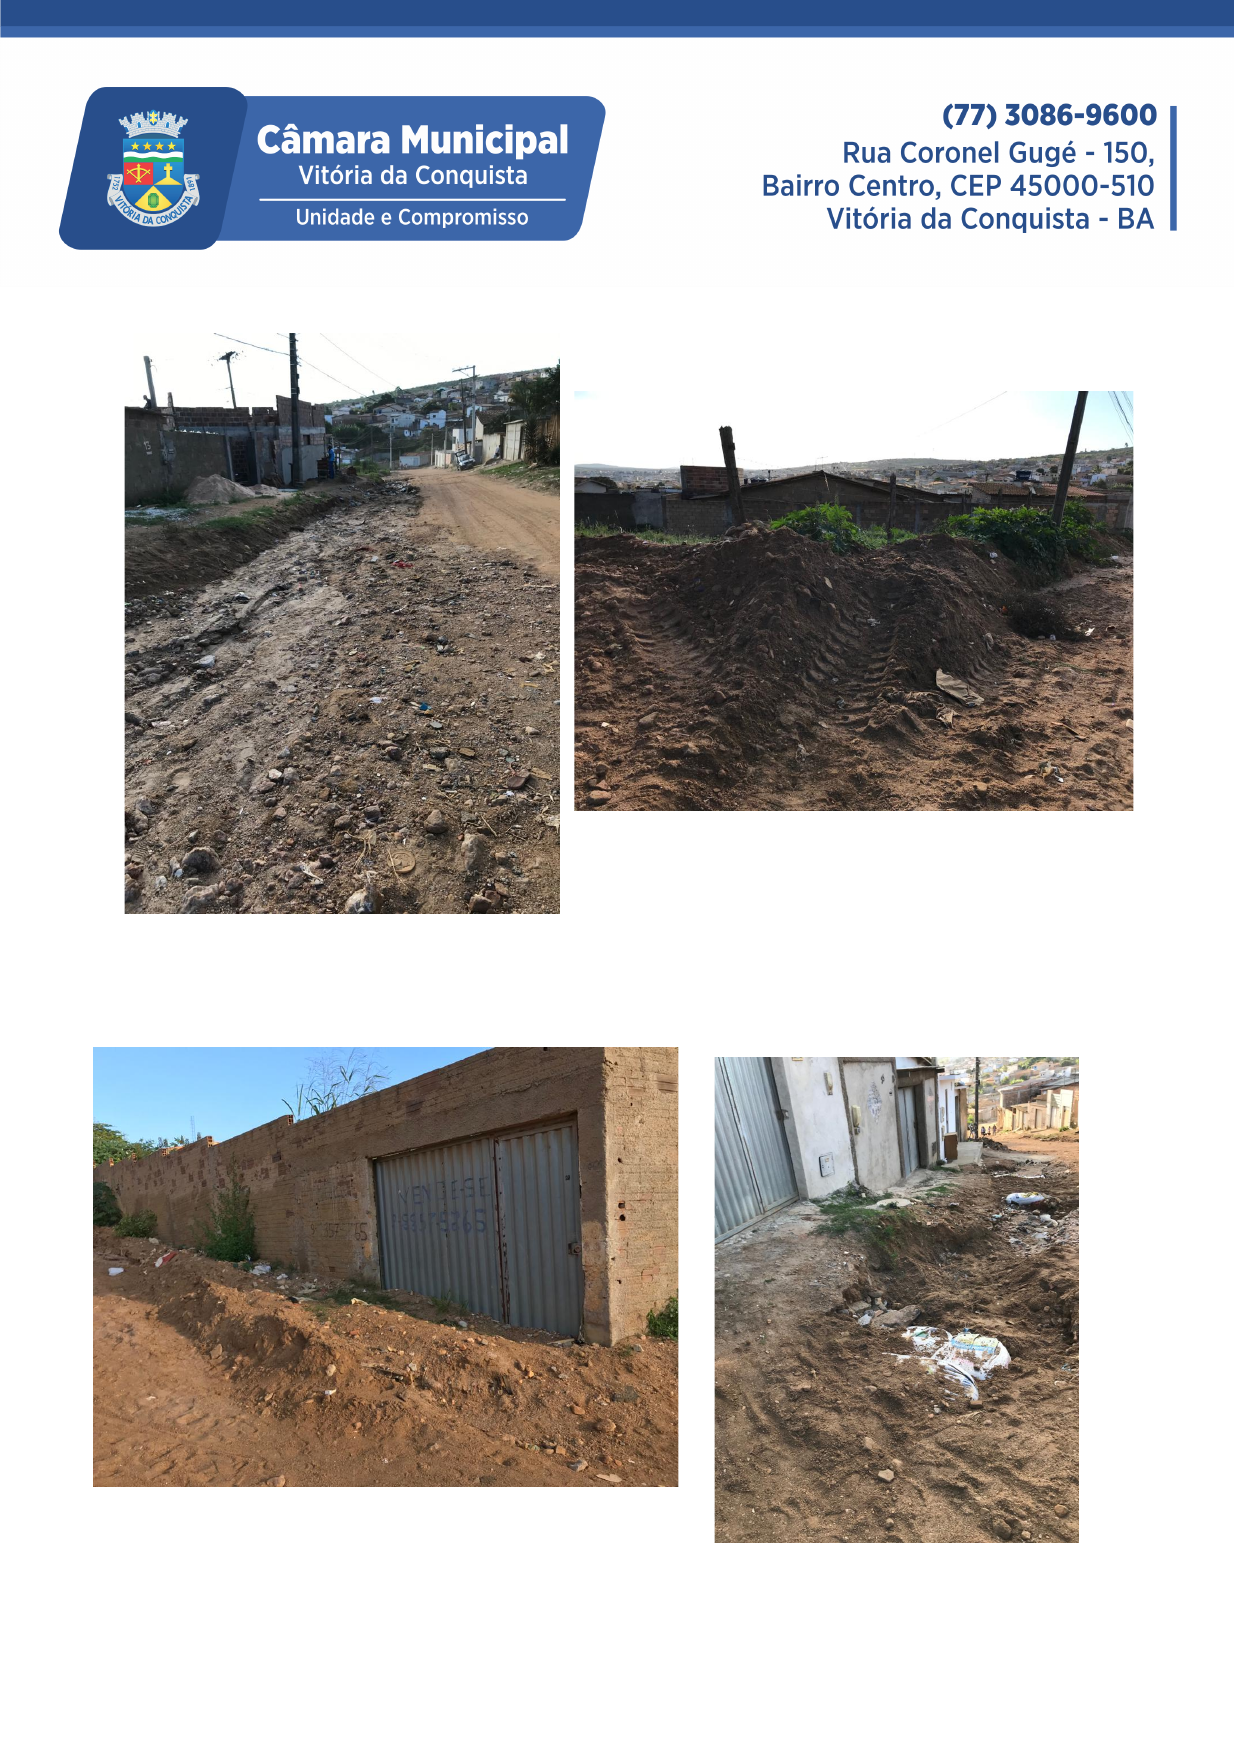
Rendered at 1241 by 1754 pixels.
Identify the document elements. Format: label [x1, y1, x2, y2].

picture [124, 333, 560, 914]
picture [714, 1057, 1079, 1543]
picture [93, 1047, 679, 1487]
picture [574, 391, 1134, 811]
picture [0, 0, 1234, 287]
